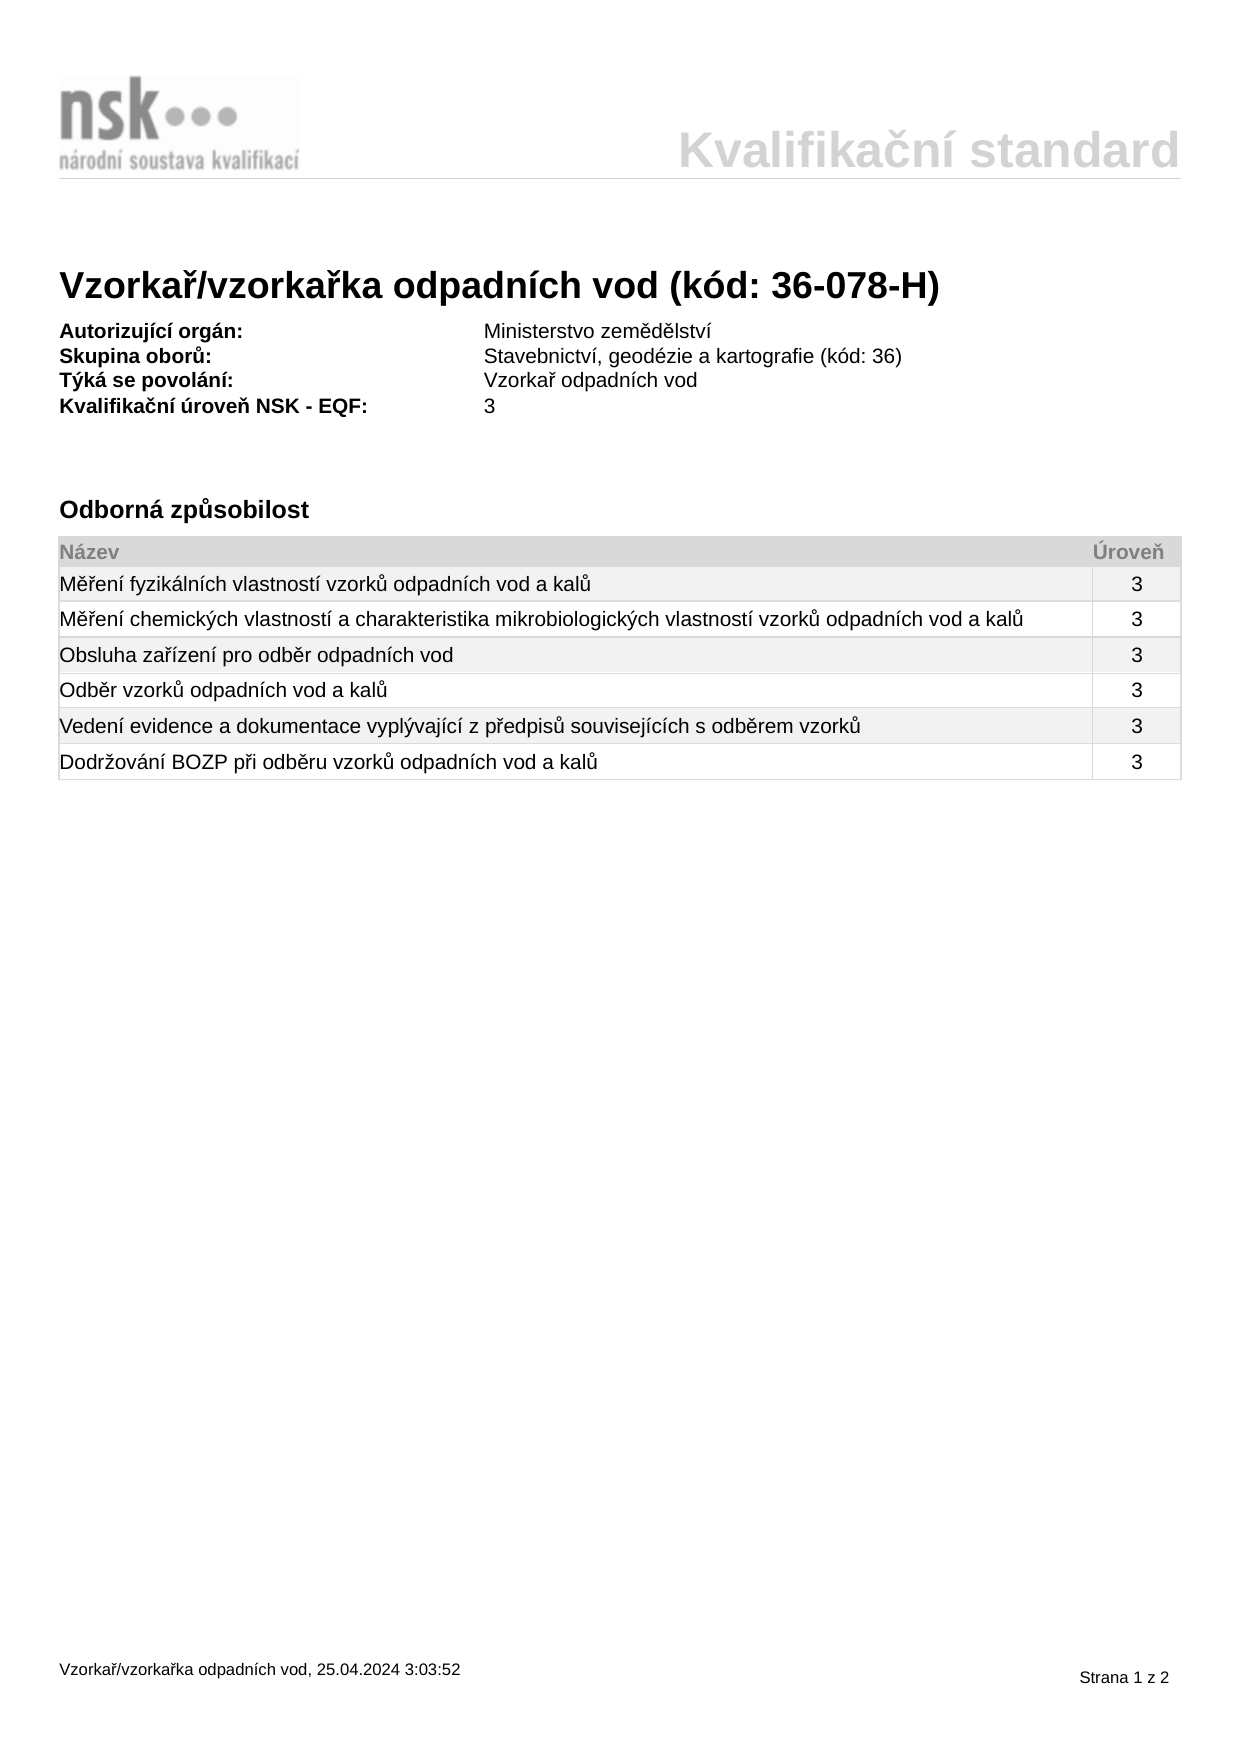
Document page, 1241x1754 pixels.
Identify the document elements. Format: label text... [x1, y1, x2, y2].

table_cell [1169, 418, 1181, 489]
table_cell Autorizující orgán: [59, 319, 483, 343]
table_cell Obsluha zařízení pro odběr odpadních vod [60, 638, 1092, 672]
table_cell Měření fyzikálních vlastností vzorků odpadních vod a kalů [60, 567, 1092, 600]
table_cell [59, 780, 483, 1079]
table_cell [626, 1370, 862, 1659]
table_cell 3 [1093, 708, 1180, 743]
table_cell [620, 780, 626, 1079]
table_cell [1093, 196, 1169, 224]
table_cell Odborná způsobilost [59, 489, 1181, 524]
table_cell [862, 307, 1093, 319]
table_cell [484, 1079, 620, 1370]
table_cell 3 [1093, 674, 1180, 707]
table_cell Úroveň [1093, 537, 1180, 566]
table_cell Skupina oborů: [59, 344, 483, 368]
table_cell 3 [484, 394, 1181, 417]
picture [58, 59, 621, 172]
table_cell [1169, 780, 1181, 1079]
table_cell Dodržování BOZP při odběru vzorků odpadních vod a kalů [60, 744, 1092, 779]
table_cell Týká se povolání: [59, 368, 483, 392]
table_cell 3 [1093, 567, 1180, 600]
table_header [621, 59, 626, 172]
table_cell [626, 418, 862, 489]
table_cell [59, 1079, 483, 1370]
table_cell [59, 172, 483, 178]
table_cell [59, 307, 483, 319]
table_cell [484, 172, 620, 178]
table_cell Ministerstvo zemědělství [484, 319, 1181, 344]
table_cell [1093, 418, 1169, 489]
table_cell [620, 524, 626, 536]
table_cell [484, 1370, 620, 1659]
table_header Kvalifikační standard [626, 59, 1181, 178]
table_cell [1093, 1370, 1169, 1659]
table_cell Kvalifikační úroveň NSK - EQF: [59, 394, 483, 417]
table_cell Odběr vzorků odpadních vod a kalů [60, 674, 1092, 707]
table_cell [620, 196, 626, 224]
table_cell [59, 196, 483, 224]
table_cell 3 [1093, 602, 1180, 636]
table_cell Vzorkař odpadních vod [484, 368, 1181, 393]
table_cell [626, 780, 862, 1079]
table_cell [484, 780, 620, 1079]
table_cell [862, 780, 1093, 1079]
table_cell [59, 524, 483, 536]
table_cell Název [60, 537, 1092, 566]
table_cell [484, 524, 620, 536]
table_cell Strana 1 z 2 [862, 1660, 1169, 1696]
table_cell [484, 307, 620, 319]
table_cell [59, 1370, 483, 1659]
table_cell [862, 1079, 1093, 1370]
table_cell [862, 524, 1093, 536]
table_cell Stavebnictví, geodézie a kartografie (kód: 36) [484, 344, 1181, 368]
table_cell [626, 1079, 862, 1370]
table_cell [626, 307, 862, 319]
table_cell [1093, 780, 1169, 1079]
table_cell [1169, 524, 1181, 536]
table_cell [862, 1370, 1093, 1659]
table_cell [620, 418, 626, 489]
table_cell Vedení evidence a dokumentace vyplývající z předpisů souvisejících s odběrem vzorků [60, 708, 1092, 743]
table_cell [862, 418, 1093, 489]
table_cell [484, 418, 620, 489]
table_cell [626, 524, 862, 536]
table_cell 3 [1093, 744, 1180, 779]
table_cell [620, 307, 626, 319]
table_cell 3 [1093, 638, 1180, 672]
table_cell Vzorkař/vzorkařka odpadních vod, 25.04.2024 3:03:52 [59, 1660, 862, 1696]
table_cell [1169, 196, 1181, 224]
table_cell [1093, 524, 1169, 536]
table_cell [1093, 307, 1169, 319]
table_cell [1169, 307, 1181, 319]
table_cell [862, 196, 1093, 224]
table_cell [1169, 1370, 1181, 1659]
table_cell [620, 1079, 626, 1370]
table_cell [626, 196, 862, 224]
table_cell [1093, 1079, 1169, 1370]
table_cell [1169, 1079, 1181, 1370]
table_cell Vzorkař/vzorkařka odpadních vod (kód: 36-078-H) [59, 224, 1181, 307]
table_cell [59, 179, 1181, 196]
table_cell [59, 418, 483, 489]
table_cell [620, 1370, 626, 1659]
table_cell Měření chemických vlastností a charakteristika mikrobiologických vlastností vzorků odpadních vod a kalů [60, 602, 1092, 636]
table_cell [1169, 1660, 1181, 1696]
table_cell [484, 196, 620, 224]
